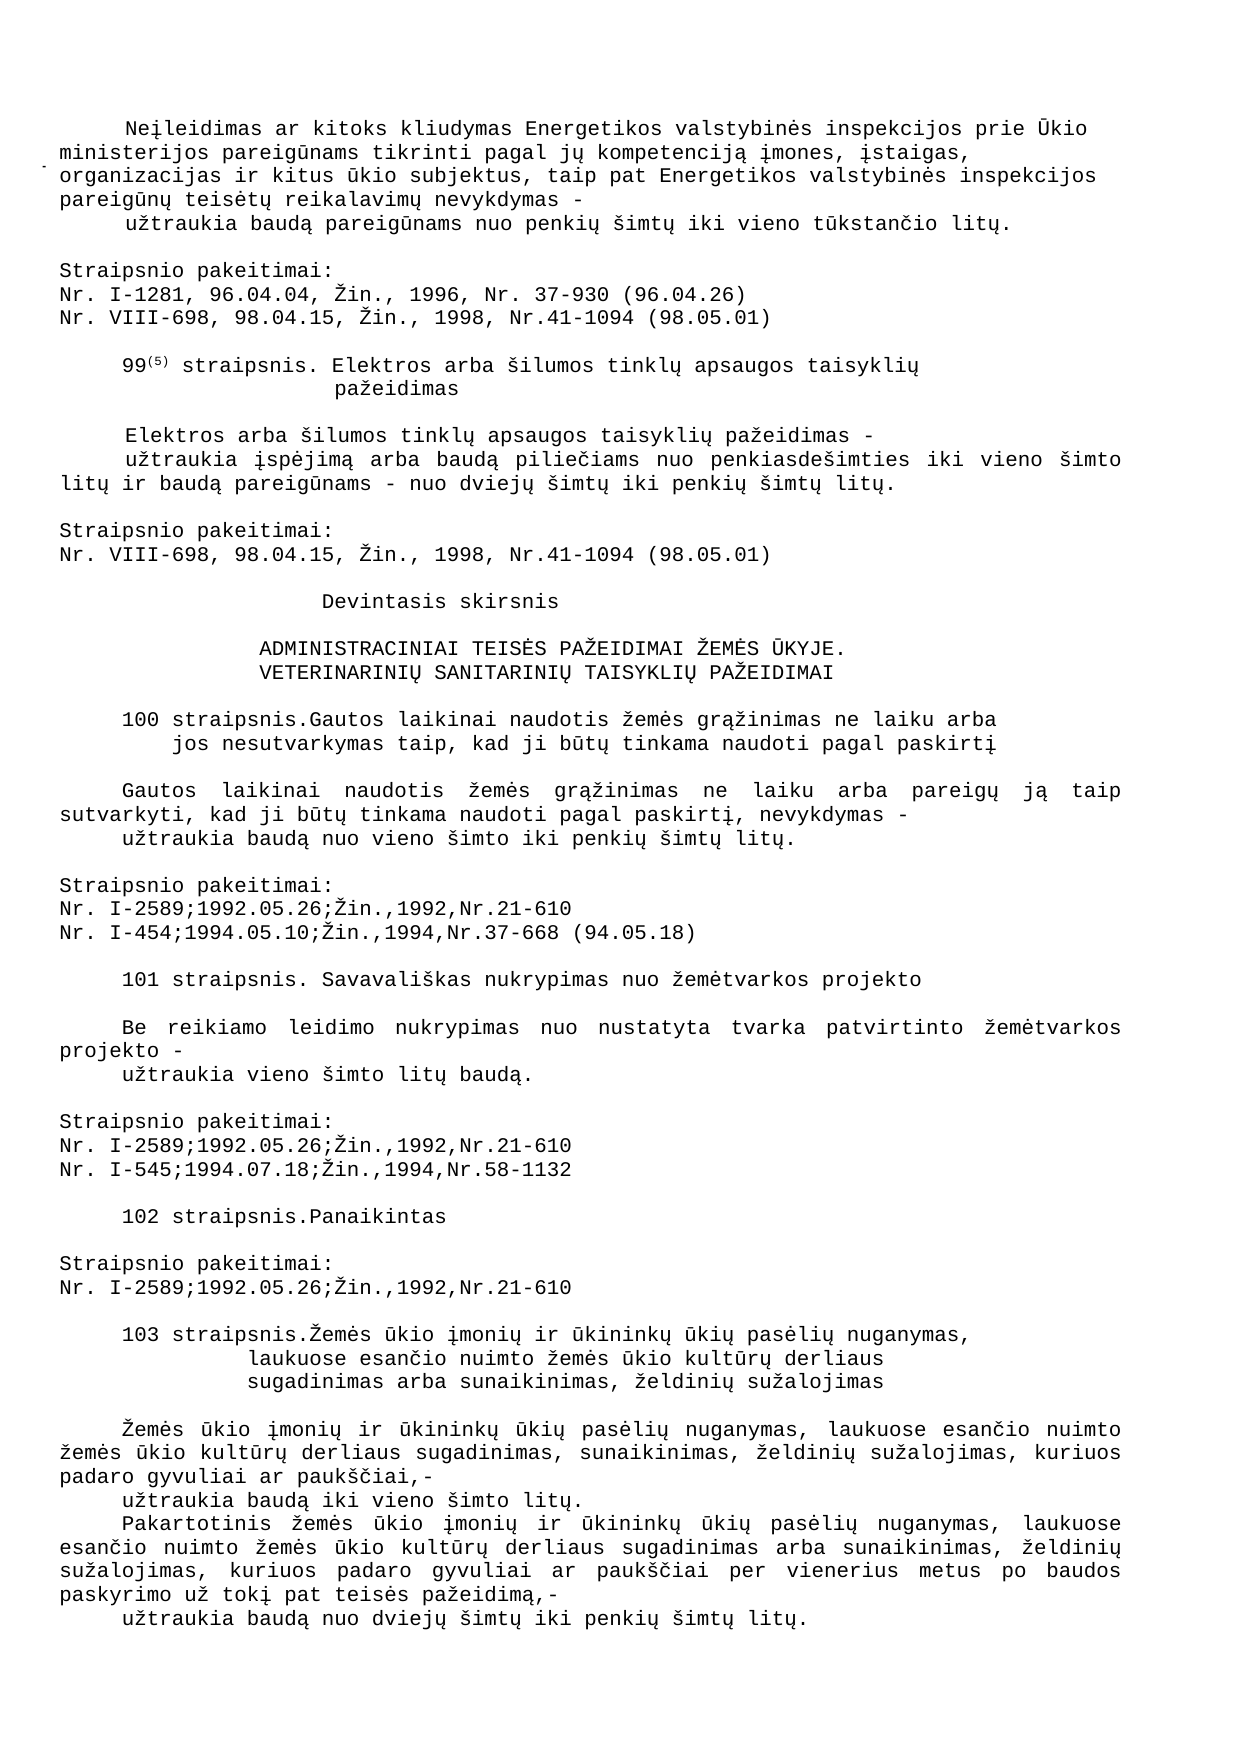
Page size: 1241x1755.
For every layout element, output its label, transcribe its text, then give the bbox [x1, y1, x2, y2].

text 103 straipsnis.Žemės ūkio įmonių ir ūkininkų ūkių pasėlių nuganymas, [59, 1324, 1122, 1348]
text užtraukia baudą nuo vieno šimto iki penkių šimtų litų. [59, 827, 1122, 851]
text Nr. I-1281, 96.04.04, Žin., 1996, Nr. 37-930 (96.04.26) [59, 284, 1122, 307]
text užtraukia įspėjimą arba baudą piliečiams nuo penkiasdešimties iki vieno šimto litų ir baudą pareigūnams - nuo dviejų šimtų iki penkių šimtų litų. [59, 449, 1122, 496]
text užtraukia vieno šimto litų baudą. [59, 1064, 1122, 1088]
text 102 straipsnis.Panaikintas [59, 1206, 1122, 1229]
text Gautos laikinai naudotis žemės grąžinimas ne laiku arba pareigų ją taip sutvarkyti, kad ji būtų tinkama naudoti pagal paskirtį, nevykdymas - [59, 780, 1122, 827]
text užtraukia baudą iki vieno šimto litų. [59, 1489, 1122, 1513]
text ADMINISTRACINIAI TEISĖS PAŽEIDIMAI ŽEMĖS ŪKYJE. [59, 638, 1122, 662]
text jos nesutvarkymas taip, kad ji būtų tinkama naudoti pagal paskirtį [59, 733, 1122, 757]
text Devintasis skirsnis [59, 591, 1122, 615]
text Straipsnio pakeitimai: [59, 1111, 1122, 1135]
text 99(5) straipsnis. Elektros arba šilumos tinklų apsaugos taisyklių [59, 354, 1122, 378]
text Žemės ūkio įmonių ir ūkininkų ūkių pasėlių nuganymas, laukuose esančio nuimto žemės ūkio kultūrų derliaus sugadinimas, sunaikinimas, želdinių sužalojimas, kuriuos padaro gyvuliai ar paukščiai,- [59, 1419, 1122, 1489]
text Nr. I-545;1994.07.18;Žin.,1994,Nr.58-1132 [59, 1158, 1122, 1182]
text VETERINARINIŲ SANITARINIŲ TAISYKLIŲ PAŽEIDIMAI [59, 662, 1122, 686]
text 100 straipsnis.Gautos laikinai naudotis žemės grąžinimas ne laiku arba [59, 709, 1122, 733]
text užtraukia baudą nuo dviejų šimtų iki penkių šimtų litų. [59, 1608, 1122, 1631]
text pažeidimas [59, 378, 1122, 402]
text užtraukia baudą pareigūnams nuo penkių šimtų iki vieno tūkstančio litų. [59, 213, 1122, 236]
text Straipsnio pakeitimai: [59, 260, 1122, 284]
text Elektros arba šilumos tinklų apsaugos taisyklių pažeidimas - [59, 426, 1122, 449]
text Nr. VIII-698, 98.04.15, Žin., 1998, Nr.41-1094 (98.05.01) [59, 544, 1122, 567]
text Nr. I-454;1994.05.10;Žin.,1994,Nr.37-668 (94.05.18) [59, 922, 1122, 946]
text Neįleidimas ar kitoks kliudymas Energetikos valstybinės inspekcijos prie Ūkio ministerijos pareigūnams tikrinti pagal jų kompetenciją įmones, įstaigas, organizacijas ir kitus ūkio subjektus, taip pat Energetikos valstybinės inspekcijos pareigūnų teisėtų reikalavimų nevykdymas - [59, 118, 1122, 213]
text Be reikiamo leidimo nukrypimas nuo nustatyta tvarka patvirtinto žemėtvarkos projekto - [59, 1017, 1122, 1064]
text Straipsnio pakeitimai: [59, 875, 1122, 898]
text 101 straipsnis. Savavališkas nukrypimas nuo žemėtvarkos projekto [59, 969, 1122, 993]
text Nr. I-2589;1992.05.26;Žin.,1992,Nr.21-610 [59, 1277, 1122, 1300]
text Nr. I-2589;1992.05.26;Žin.,1992,Nr.21-610 [59, 898, 1122, 922]
text sugadinimas arba sunaikinimas, želdinių sužalojimas [59, 1371, 1122, 1395]
text Nr. VIII-698, 98.04.15, Žin., 1998, Nr.41-1094 (98.05.01) [59, 307, 1122, 331]
text Straipsnio pakeitimai: [59, 520, 1122, 544]
text Nr. I-2589;1992.05.26;Žin.,1992,Nr.21-610 [59, 1135, 1122, 1158]
text Pakartotinis žemės ūkio įmonių ir ūkininkų ūkių pasėlių nuganymas, laukuose esančio nuimto žemės ūkio kultūrų derliaus sugadinimas arba sunaikinimas, želdinių sužalojimas, kuriuos padaro gyvuliai ar paukščiai per vienerius metus po baudos paskyrimo už tokį pat teisės pažeidimą,- [59, 1513, 1122, 1608]
text Straipsnio pakeitimai: [59, 1253, 1122, 1277]
text laukuose esančio nuimto žemės ūkio kultūrų derliaus [59, 1348, 1122, 1371]
